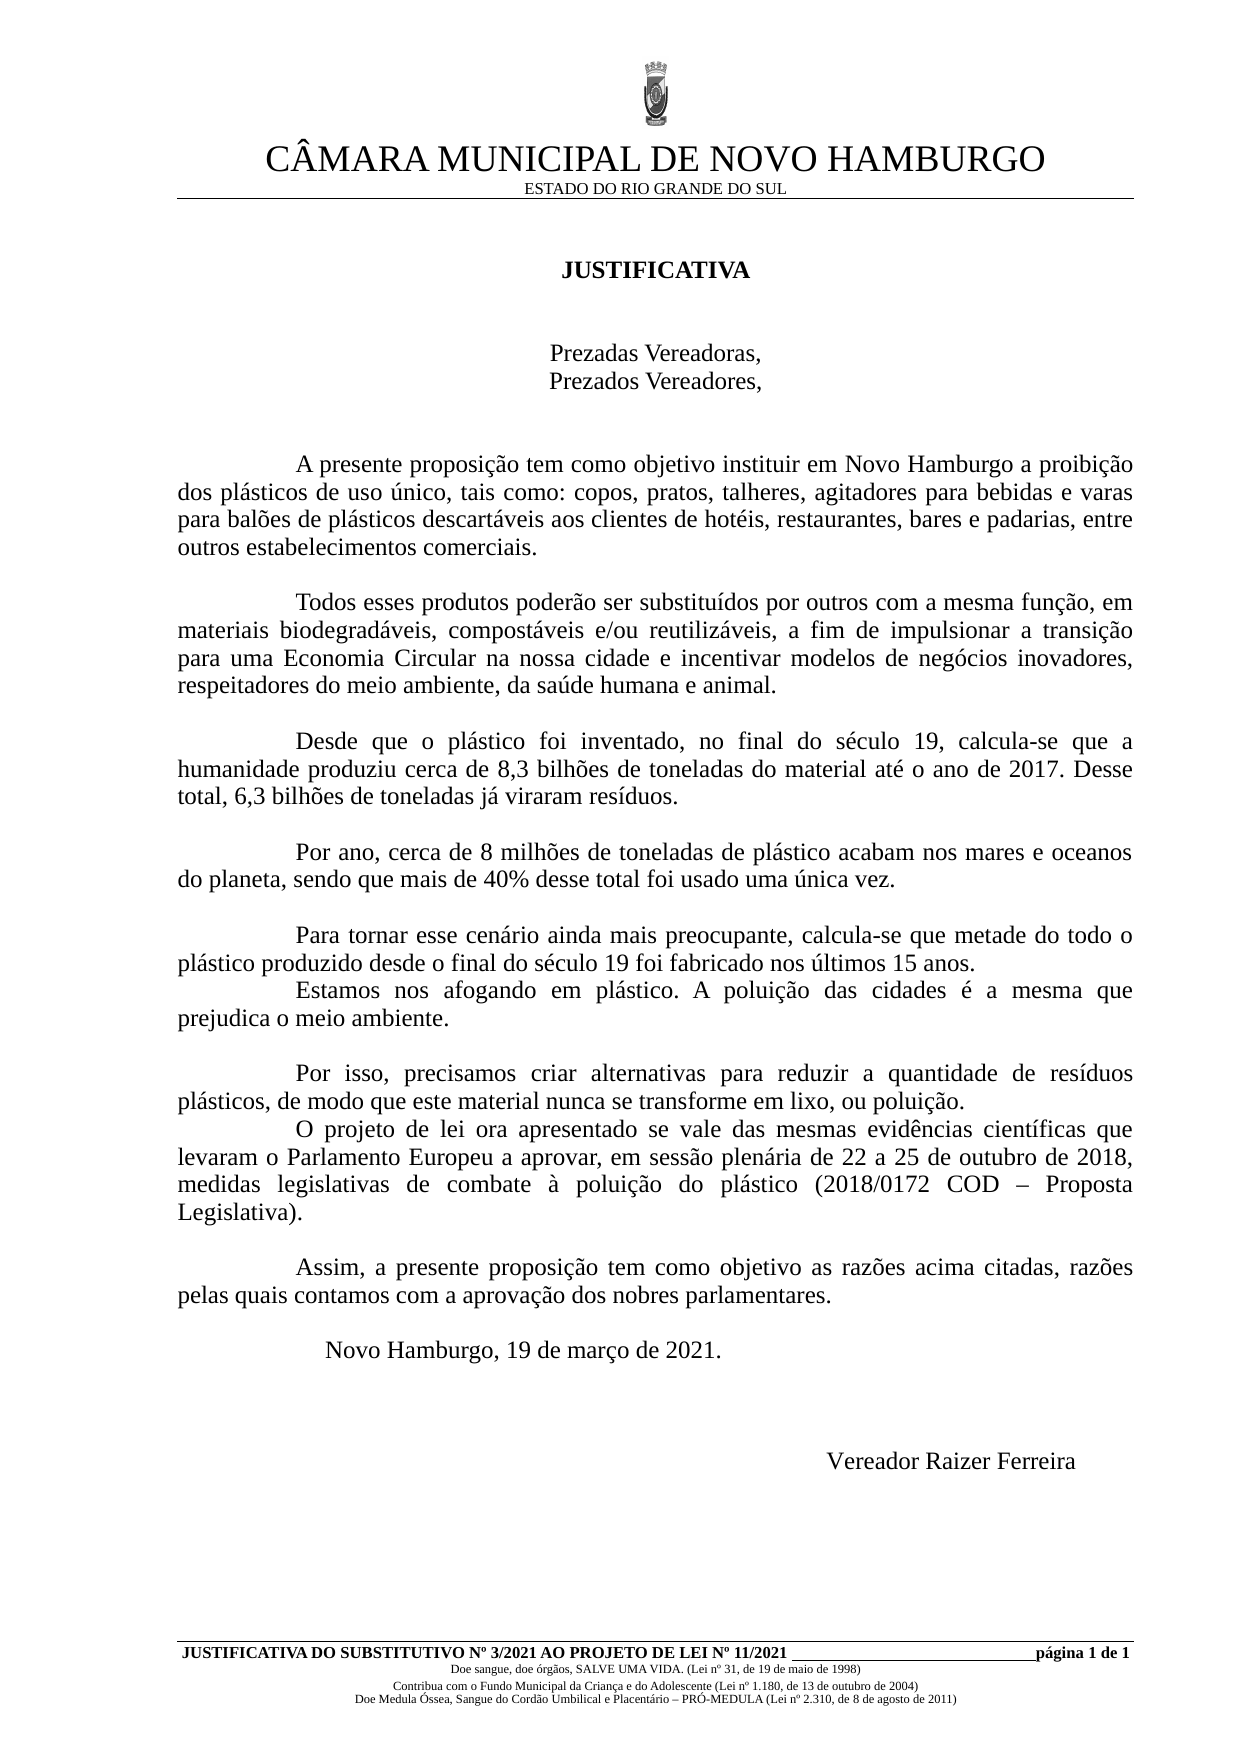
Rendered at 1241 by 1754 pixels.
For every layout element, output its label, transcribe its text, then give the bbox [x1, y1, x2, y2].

text Prezados Vereadores, [177, 367, 1134, 394]
text Por ano, cerca de 8 milhões de toneladas de plástico acabam nos mares e oceanos do planeta, sendo que mais de 40% desse total foi usado uma única vez. [177, 838, 1134, 893]
text JUSTIFICATIVA [177, 256, 1134, 284]
text O projeto de lei ora apresentado se vale das mesmas evidências científicas que levaram o Parlamento Europeu a aprovar, em sessão plenária de 22 a 25 de outubro de 2018, medidas legislativas de combate à poluição do plástico (2018/0172 COD – Proposta Legislativa). [177, 1115, 1134, 1226]
text Para tornar esse cenário ainda mais preocupante, calcula-se que metade do todo o plástico produzido desde o final do século 19 foi fabricado nos últimos 15 anos. [177, 921, 1134, 976]
text Prezadas Vereadoras, [177, 339, 1134, 367]
text Por isso, precisamos criar alternativas para reduzir a quantidade de resíduos plásticos, de modo que este material nunca se transforme em lixo, ou poluição. [177, 1059, 1134, 1115]
text Todos esses produtos poderão ser substituídos por outros com a mesma função, em materiais biodegradáveis, compostáveis e/ou reutilizáveis, a fim de impulsionar a transição para uma Economia Circular na nossa cidade e incentivar modelos de negócios inovadores, respeitadores do meio ambiente, da saúde humana e animal. [177, 588, 1134, 699]
text Estamos nos afogando em plástico. A poluição das cidades é a mesma que prejudica o meio ambiente. [177, 976, 1134, 1032]
text A presente proposição tem como objetivo instituir em Novo Hamburgo a proibição dos plásticos de uso único, tais como: copos, pratos, talheres, agitadores para bebidas e varas para balões de plásticos descartáveis aos clientes de hotéis, restaurantes, bares e padarias, entre outros estabelecimentos comerciais. [177, 450, 1134, 561]
text Assim, a presente proposição tem como objetivo as razões acima citadas, razões pelas quais contamos com a aprovação dos nobres parlamentares. [177, 1253, 1134, 1309]
text Vereador Raizer Ferreira [768, 1447, 1134, 1475]
text Desde que o plástico foi inventado, no final do século 19, calcula-se que a humanidade produziu cerca de 8,3 bilhões de toneladas do material até o ano de 2017. Desse total, 6,3 bilhões de toneladas já viraram resíduos. [177, 727, 1134, 810]
text Novo Hamburgo, 19 de março de 2021. [189, 1337, 1134, 1364]
